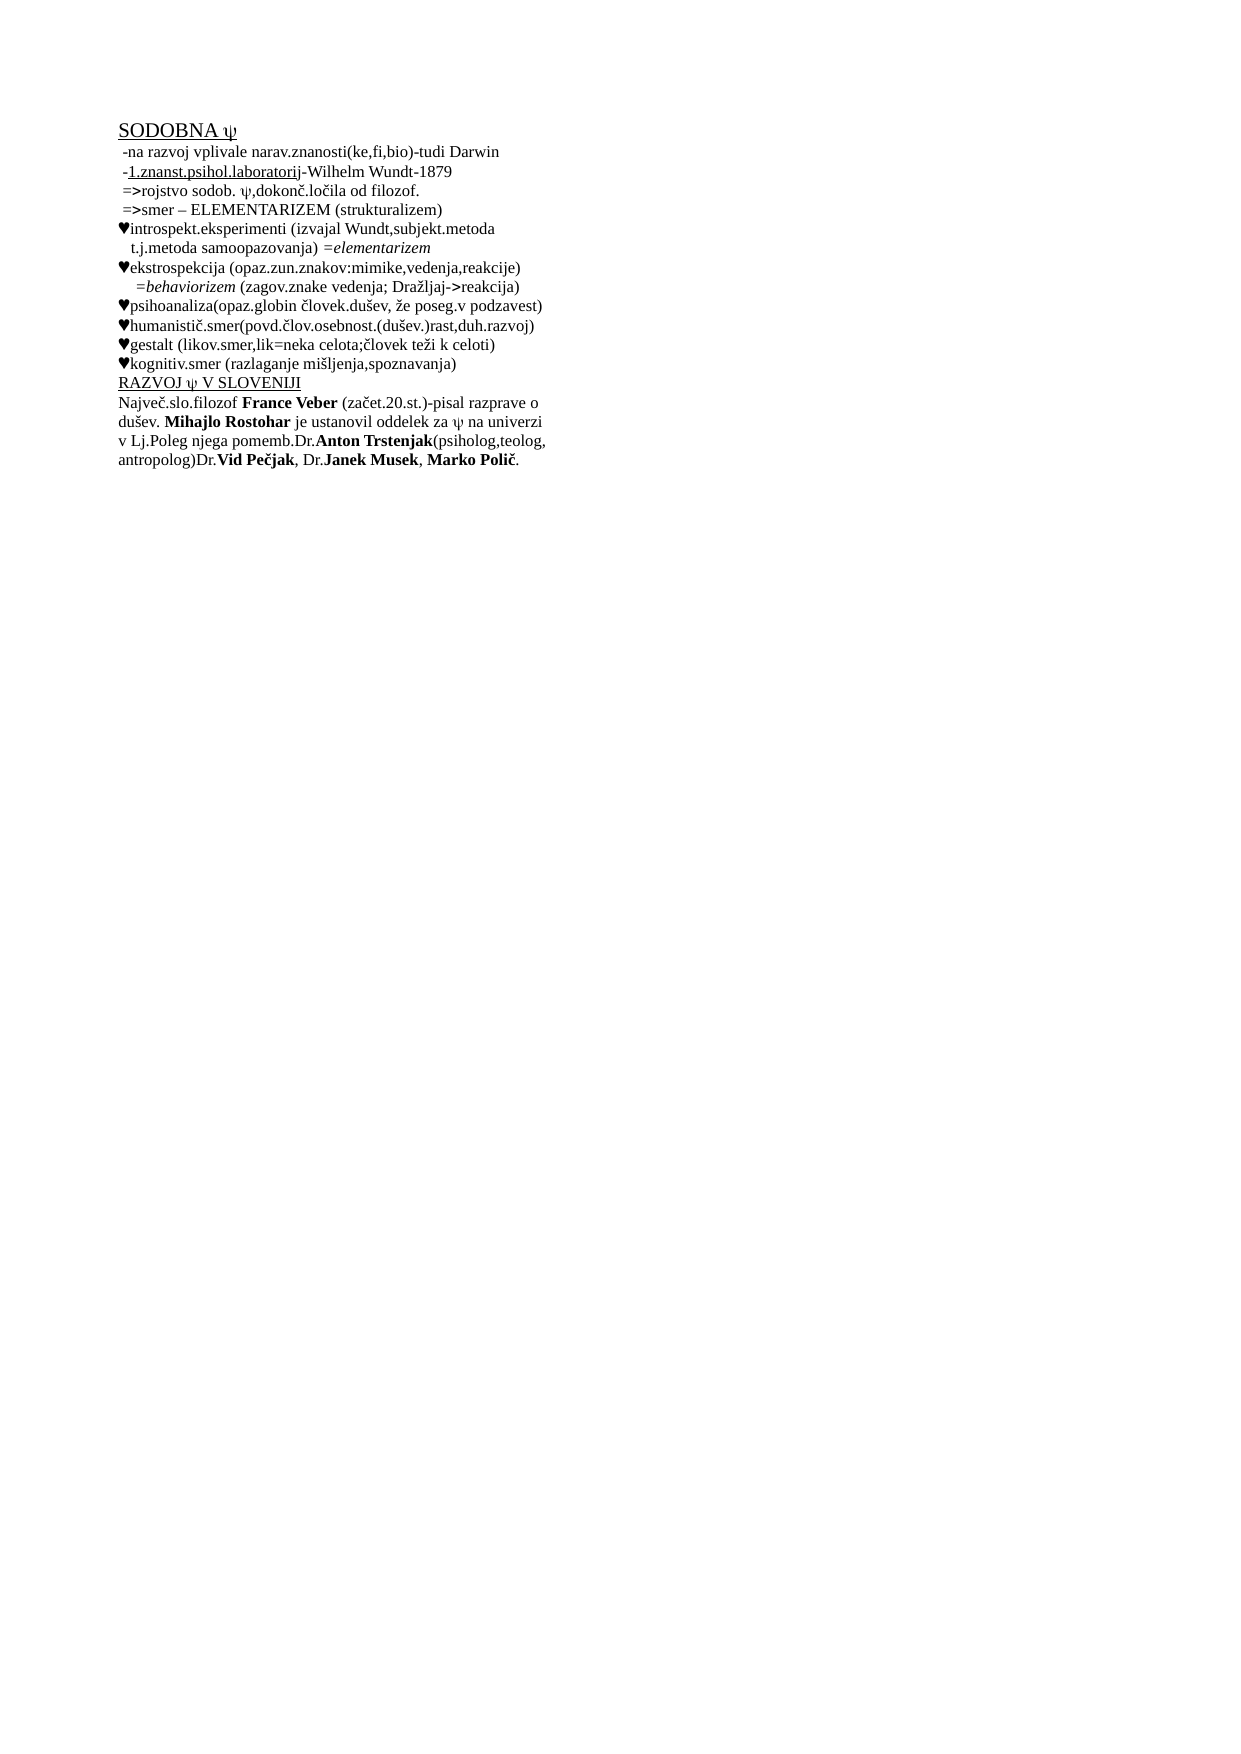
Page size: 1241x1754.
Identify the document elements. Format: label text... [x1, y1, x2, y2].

text =smer – ELEMENTARIZEM (strukturalizem) [118, 200, 1122, 219]
text t.j.metoda samoopazovanja) =elementarizem [118, 238, 1122, 257]
text -na razvoj vplivale narav.znanosti(ke,fi,bio)-tudi Darwin [118, 142, 1122, 161]
text =behaviorizem (zagov.znake vedenja; Dražljaj-reakcija) [118, 277, 1122, 296]
text -1.znanst.psihol.laboratorij-Wilhelm Wundt-1879 [118, 161, 1122, 181]
text kognitiv.smer (razlaganje mišljenja,spoznavanja) [118, 354, 1122, 373]
text dušev. Mihajlo Rostohar je ustanovil oddelek za  na univerzi [118, 412, 1122, 431]
text gestalt (likov.smer,lik=neka celota;človek teži k celoti) [118, 334, 1122, 354]
text introspekt.eksperimenti (izvajal Wundt,subjekt.metoda [118, 219, 1122, 238]
text antropolog)Dr.Vid Pečjak, Dr.Janek Musek, Marko Polič. [118, 450, 1122, 469]
text ekstrospekcija (opaz.zun.znakov:mimike,vedenja,reakcije) [118, 257, 1122, 277]
subtitle SODOBNA  [118, 118, 1122, 142]
text psihoanaliza(opaz.globin človek.dušev, že poseg.v podzavest) [118, 296, 1122, 315]
text =rojstvo sodob. ,dokonč.ločila od filozof. [118, 181, 1122, 200]
text v Lj.Poleg njega pomemb.Dr.Anton Trstenjak(psiholog,teolog, [118, 431, 1122, 450]
text Največ.slo.filozof France Veber (začet.20.st.)-pisal razprave o [118, 392, 1122, 412]
subtitle RAZVOJ  V SLOVENIJI [118, 373, 1122, 392]
text humanistič.smer(povd.člov.osebnost.(dušev.)rast,duh.razvoj) [118, 315, 1122, 334]
